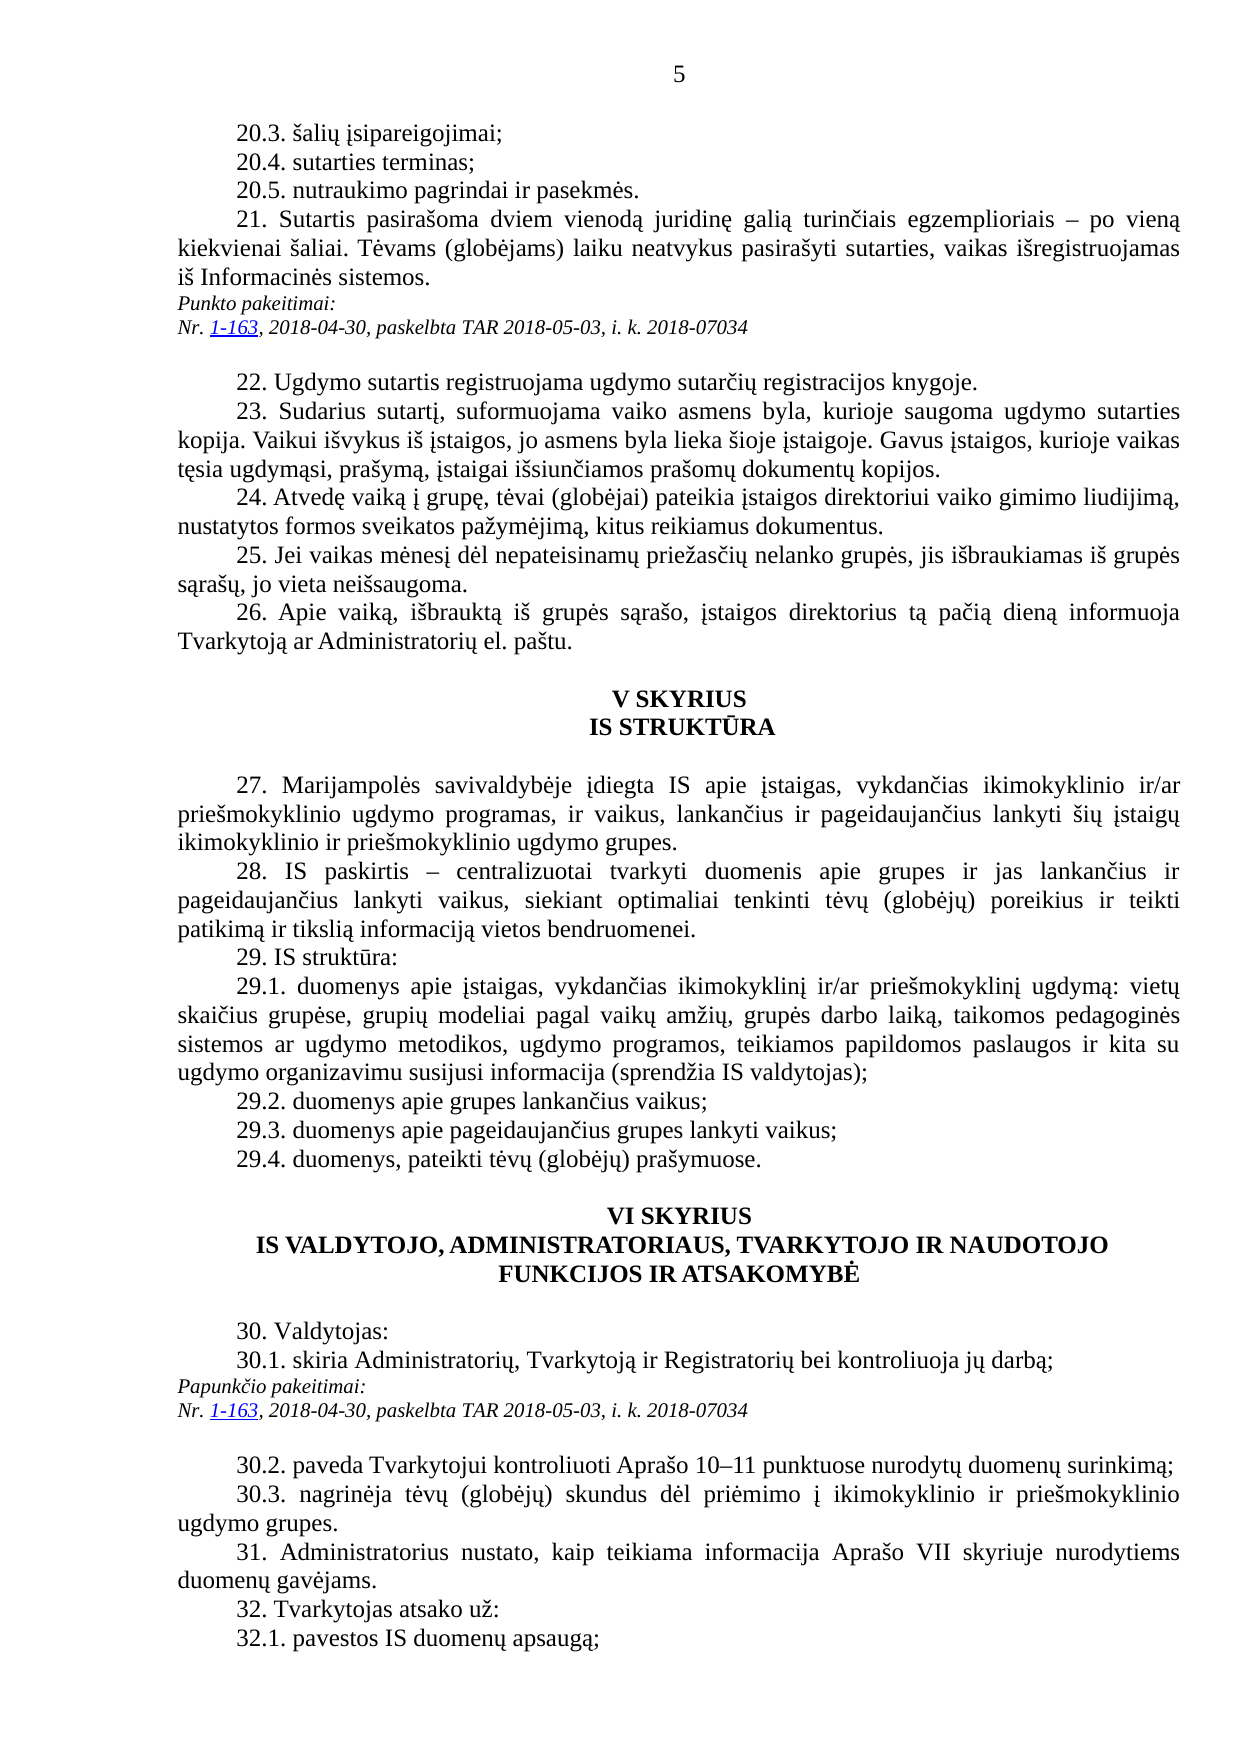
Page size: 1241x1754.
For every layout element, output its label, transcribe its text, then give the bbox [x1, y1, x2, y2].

text 29. IS struktūra: [177, 942, 1181, 971]
text Nr. 1-163, 2018-04-30, paskelbta TAR 2018-05-03, i. k. 2018-07034 [177, 1398, 1181, 1422]
text VI SKYRIUS [177, 1201, 1181, 1230]
text Papunkčio pakeitimai: [177, 1374, 1181, 1398]
text 29.1. duomenys apie įstaigas, vykdančias ikimokyklinį ir/ar priešmokyklinį ugdymą: vietų skaičius grupėse, grupių modeliai pagal vaikų amžių, grupės darbo laiką, taikomos pedagoginės sistemos ar ugdymo metodikos, ugdymo programos, teikiamos papildomos paslaugos ir kita su ugdymo organizavimu susijusi informacija (sprendžia IS valdytojas); [177, 971, 1181, 1086]
text Punkto pakeitimai: [177, 291, 1181, 315]
text 29.4. duomenys, pateikti tėvų (globėjų) prašymuose. [177, 1144, 1181, 1172]
text 28. IS paskirtis – centralizuotai tvarkyti duomenis apie grupes ir jas lankančius ir pageidaujančius lankyti vaikus, siekiant optimaliai tenkinti tėvų (globėjų) poreikius ir teikti patikimą ir tikslią informaciją vietos bendruomenei. [177, 856, 1181, 942]
text 20.3. šalių įsipareigojimai; [177, 118, 1181, 147]
text 30.2. paveda Tvarkytojui kontroliuoti Aprašo 10–11 punktuose nurodytų duomenų surinkimą; [177, 1451, 1181, 1479]
text 25. Jei vaikas mėnesį dėl nepateisinamų priežasčių nelanko grupės, jis išbraukiamas iš grupės sąrašų, jo vieta neišsaugoma. [177, 540, 1181, 597]
text 23. Sudarius sutartį, suformuojama vaiko asmens byla, kurioje saugoma ugdymo sutarties kopija. Vaikui išvykus iš įstaigos, jo asmens byla lieka šioje įstaigoje. Gavus įstaigos, kurioje vaikas tęsia ugdymąsi, prašymą, įstaigai išsiunčiamos prašomų dokumentų kopijos. [177, 396, 1181, 482]
text 26. Apie vaiką, išbrauktą iš grupės sąrašo, įstaigos direktorius tą pačią dieną informuoja Tvarkytoją ar Administratorių el. paštu. [177, 597, 1181, 655]
text 30.1. skiria Administratorių, Tvarkytoją ir Registratorių bei kontroliuoja jų darbą; [177, 1345, 1181, 1374]
text 24. Atvedę vaiką į grupę, tėvai (globėjai) pateikia įstaigos direktoriui vaiko gimimo liudijimą, nustatytos formos sveikatos pažymėjimą, kitus reikiamus dokumentus. [177, 482, 1181, 540]
text 31. Administratorius nustato, kaip teikiama informacija Aprašo VII skyriuje nurodytiems duomenų gavėjams. [177, 1537, 1181, 1594]
text IS STRUKTŪRA [177, 712, 1181, 741]
text 29.3. duomenys apie pageidaujančius grupes lankyti vaikus; [177, 1115, 1181, 1144]
text V SKYRIUS [177, 684, 1181, 712]
text 30. Valdytojas: [177, 1316, 1181, 1345]
text 20.5. nutraukimo pagrindai ir pasekmės. [177, 176, 1181, 204]
text 32.1. pavestos IS duomenų apsaugą; [177, 1623, 1181, 1652]
text 22. Ugdymo sutartis registruojama ugdymo sutarčių registracijos knygoje. [177, 367, 1181, 396]
text 27. Marijampolės savivaldybėje įdiegta IS apie įstaigas, vykdančias ikimokyklinio ir/ar priešmokyklinio ugdymo programas, ir vaikus, lankančius ir pageidaujančius lankyti šių įstaigų ikimokyklinio ir priešmokyklinio ugdymo grupes. [177, 770, 1181, 856]
text 21. Sutartis pasirašoma dviem vienodą juridinę galią turinčiais egzemplioriais – po vieną kiekvienai šaliai. Tėvams (globėjams) laiku neatvykus pasirašyti sutarties, vaikas išregistruojamas iš Informacinės sistemos. [177, 204, 1181, 291]
text 29.2. duomenys apie grupes lankančius vaikus; [177, 1086, 1181, 1115]
text 30.3. nagrinėja tėvų (globėjų) skundus dėl priėmimo į ikimokyklinio ir priešmokyklinio ugdymo grupes. [177, 1479, 1181, 1537]
text 32. Tvarkytojas atsako už: [177, 1594, 1181, 1623]
text FUNKCIJOS IR ATSAKOMYBĖ [177, 1259, 1181, 1287]
text IS VALDYTOJO, ADMINISTRATORIAUS, TVARKYTOJO IR NAUDOTOJO [177, 1230, 1181, 1259]
text 20.4. sutarties terminas; [177, 147, 1181, 176]
text Nr. 1-163, 2018-04-30, paskelbta TAR 2018-05-03, i. k. 2018-07034 [177, 315, 1181, 339]
